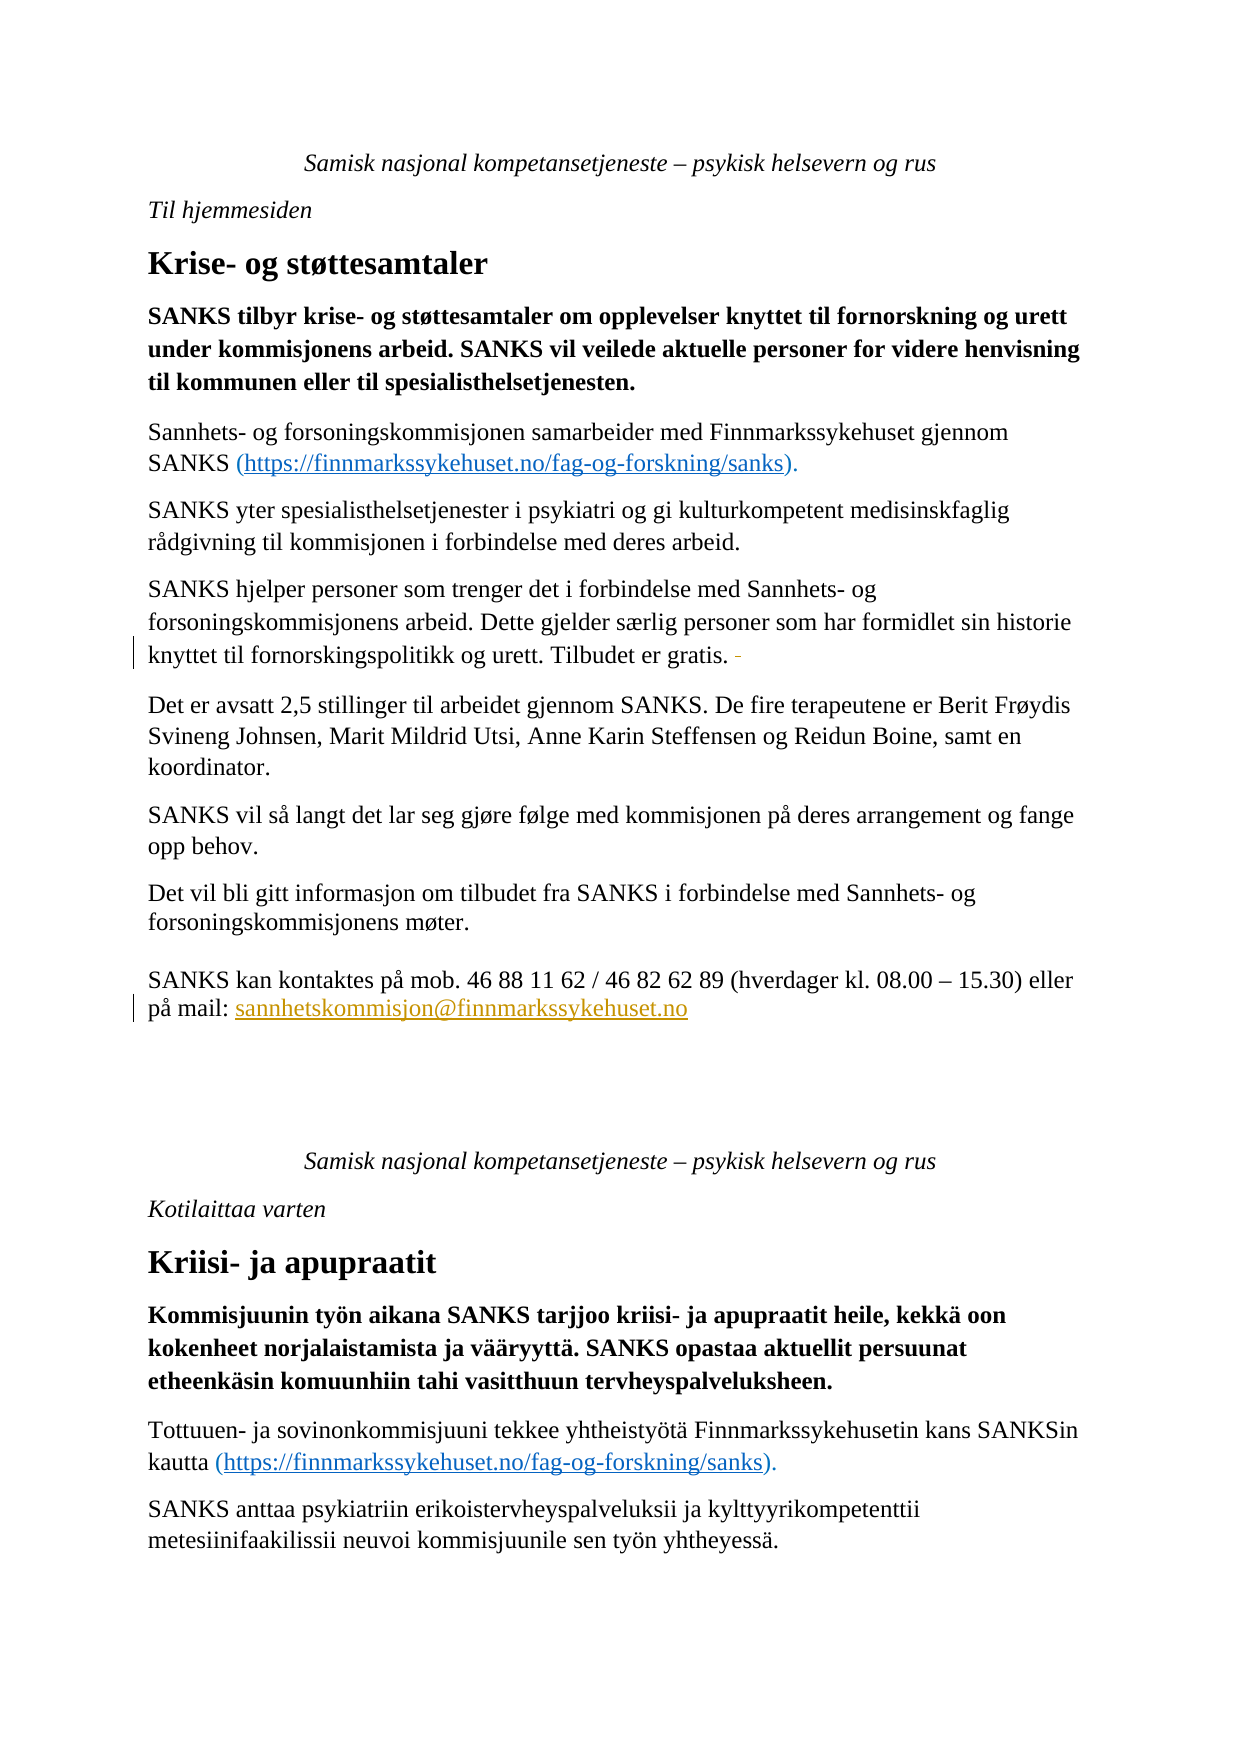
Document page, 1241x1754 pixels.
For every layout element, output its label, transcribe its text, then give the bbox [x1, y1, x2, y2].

text Kotilaittaa varten [148, 1194, 1093, 1223]
text SANKS kan kontaktes på mob. 46 88 11 62 / 46 82 62 89 (hverdager kl. 08.00 – 15.30) eller på mail: sannhetskommisjon@finnmarkssykehuset.no [148, 965, 1093, 1022]
text Samisk nasjonal kompetansetjeneste – psykisk helsevern og rus [148, 148, 1093, 176]
text SANKS vil så langt det lar seg gjøre følge med kommisjonen på deres arrangement og fange opp behov. [148, 800, 1093, 859]
text Det er avsatt 2,5 stillinger til arbeidet gjennom SANKS. De fire terapeutene er Berit Frøydis Svineng Johnsen, Marit Mildrid Utsi, Anne Karin Steffensen og Reidun Boine, samt en koordinator. [148, 690, 1093, 781]
text SANKS hjelper personer som trenger det i forbindelse med Sannhets- og forsoningskommisjonens arbeid. Dette gjelder særlig personer som har formidlet sin historie knyttet til fornorskingspolitikk og urett. Tilbudet er gratis. [148, 574, 1093, 669]
text SANKS anttaa psykiatriin erikoistervheyspalveluksii ja kylttyyrikompetenttii metesiinifaakilissii neuvoi kommisjuunile sen työn yhtheyessä. [148, 1494, 1093, 1554]
text SANKS yter spesialisthelsetjenester i psykiatri og gi kulturkompetent medisinskfaglig rådgivning til kommisjonen i forbindelse med deres arbeid. [148, 496, 1093, 555]
text Kriisi- ja apupraatit [148, 1242, 1093, 1280]
text Sannhets- og forsoningskommisjonen samarbeider med Finnmarkssykehuset gjennom SANKS (https://finnmarkssykehuset.no/fag-og-forskning/sanks). [148, 417, 1093, 477]
text SANKS tilbyr krise- og støttesamtaler om opplevelser knyttet til fornorskning og urett under kommisjonens arbeid. SANKS vil veilede aktuelle personer for videre henvisning til kommunen eller til spesialisthelsetjenesten. [148, 301, 1093, 396]
text Kommisjuunin työn aikana SANKS tarjjoo kriisi- ja apupraatit heile, kekkä oon kokenheet norjalaistamista ja vääryyttä. SANKS opastaa aktuellit persuunat etheenkäsin komuunhiin tahi vasitthuun tervheyspalveluksheen. [148, 1300, 1093, 1395]
text Samisk nasjonal kompetansetjeneste – psykisk helsevern og rus [148, 1146, 1093, 1175]
text Til hjemmesiden [148, 195, 1093, 224]
text Det vil bli gitt informasjon om tilbudet fra SANKS i forbindelse med Sannhets- og forsoningskommisjonens møter. [148, 878, 1093, 936]
text Tottuuen- ja sovinonkommisjuuni tekkee yhtheistyötä Finnmarkssykehusetin kans SANKSin kautta (https://finnmarkssykehuset.no/fag-og-forskning/sanks). [148, 1416, 1093, 1475]
text Krise- og støttesamtaler [148, 243, 1093, 281]
